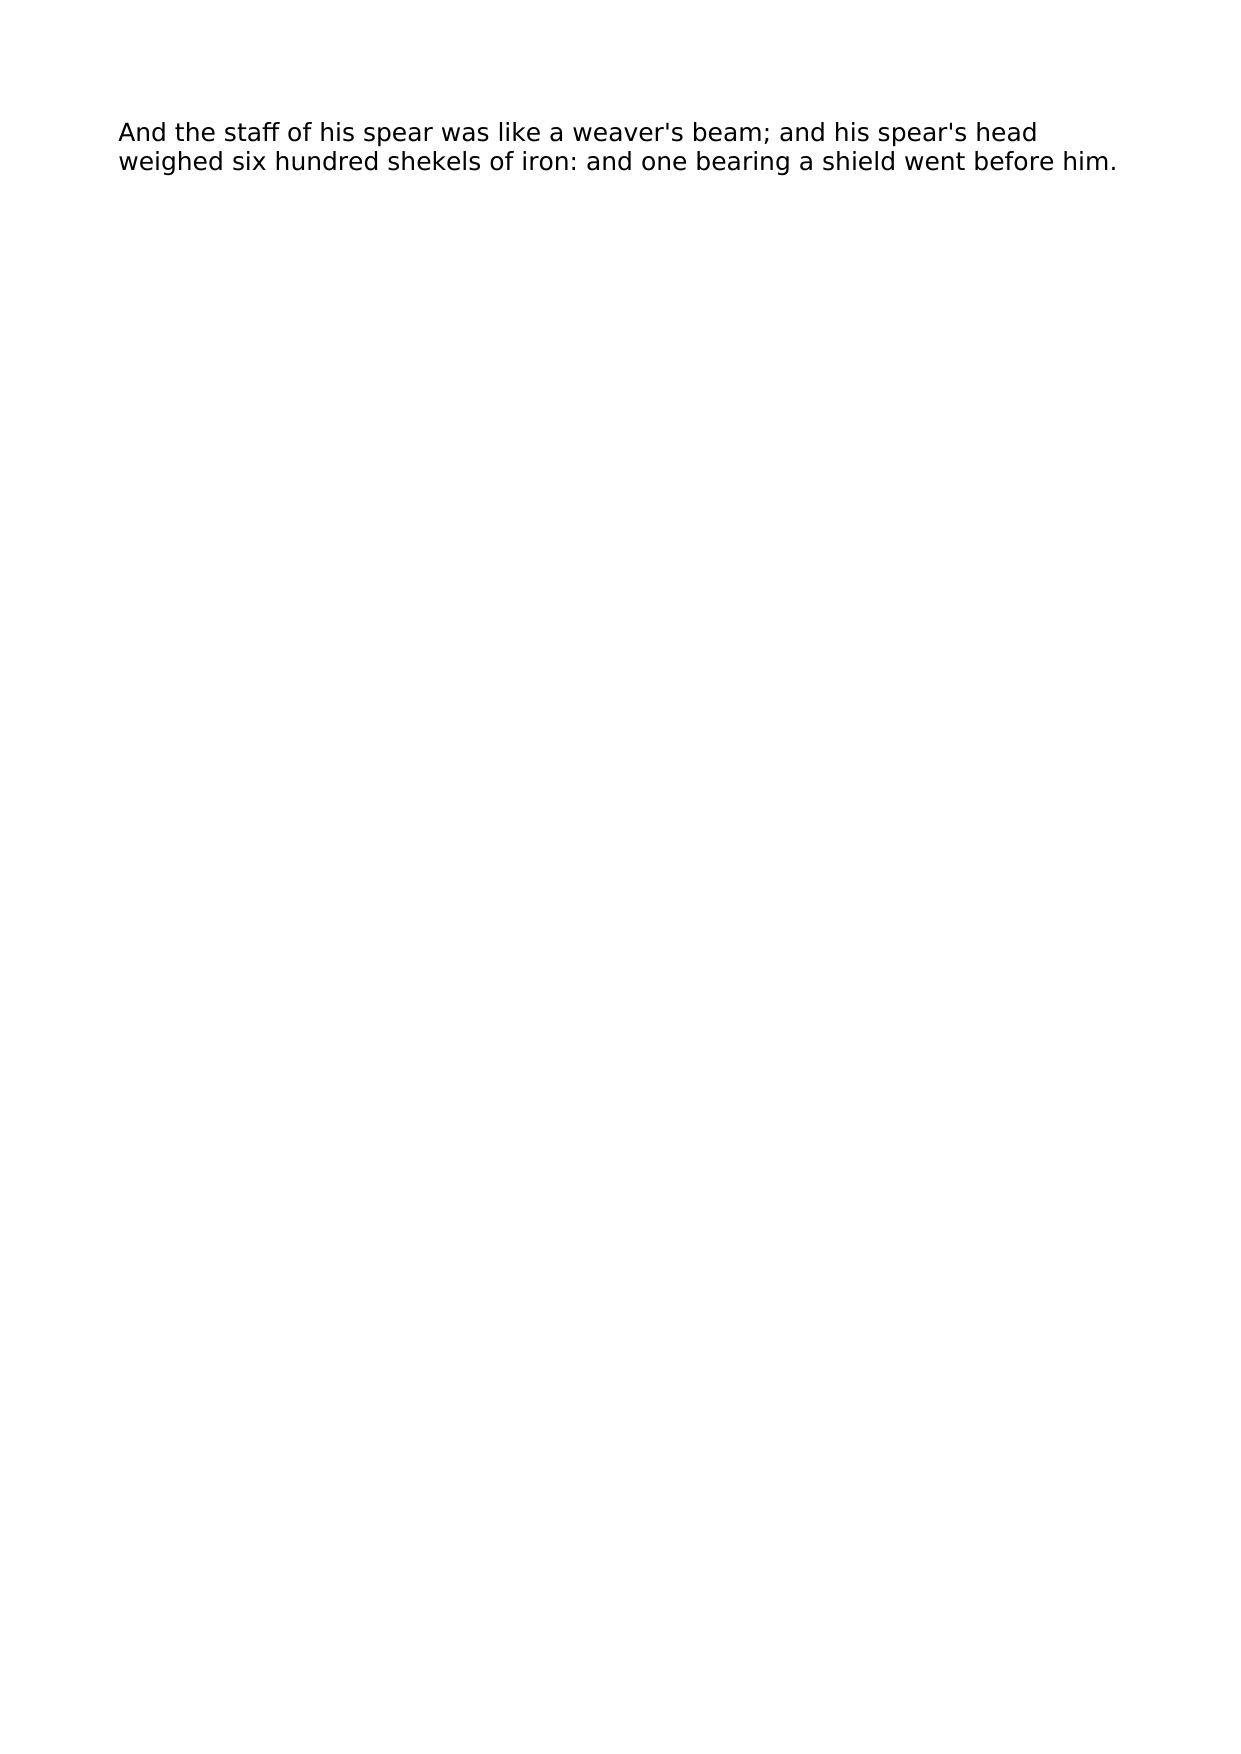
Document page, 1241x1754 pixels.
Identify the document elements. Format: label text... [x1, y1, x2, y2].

text And the staff of his spear was like a weaver's beam; and his spear's head weighed six hundred shekels of iron: and one bearing a shield went before him. [118, 118, 1122, 176]
